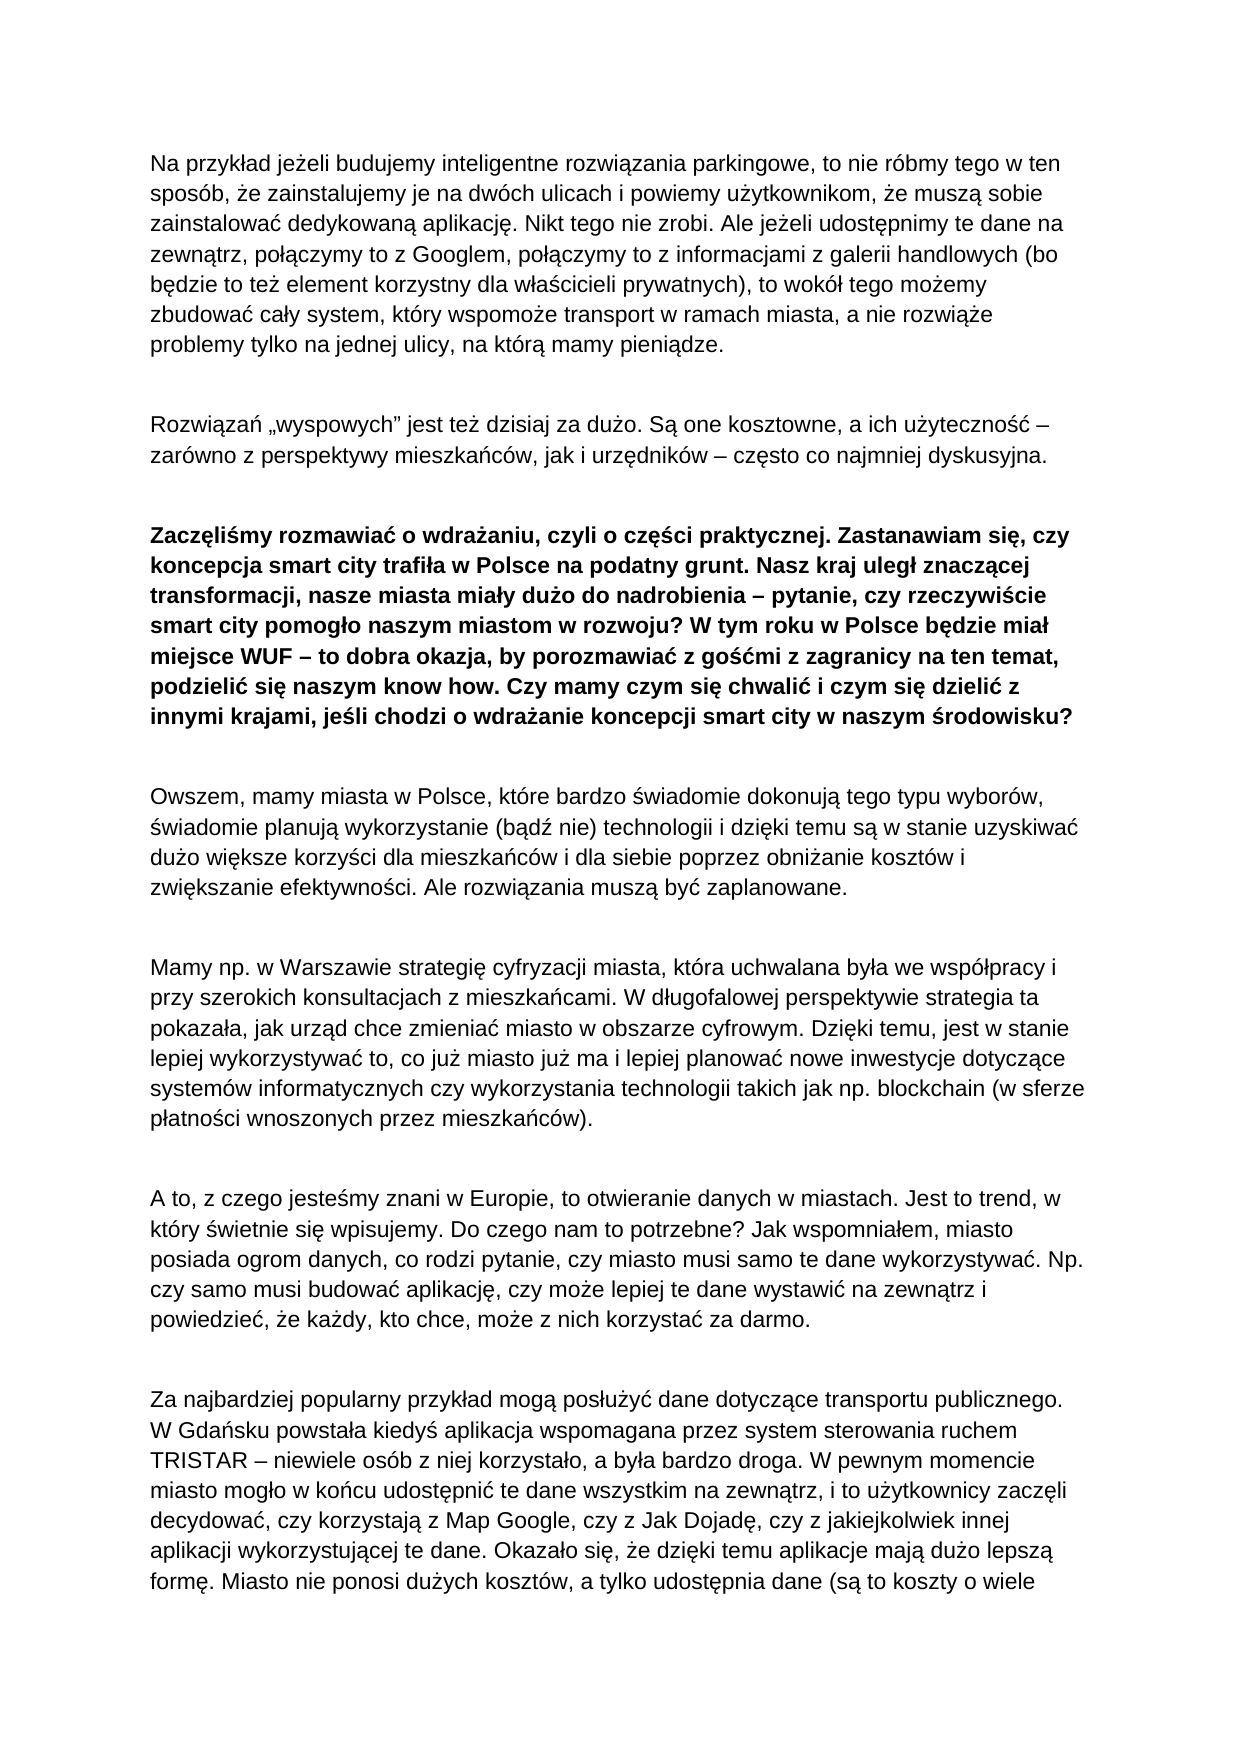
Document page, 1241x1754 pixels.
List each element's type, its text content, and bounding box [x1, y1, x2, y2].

text A to, z czego jesteśmy znani w Europie, to otwieranie danych w miastach. Jest to trend, w który świetnie się wpisujemy. Do czego nam to potrzebne? Jak wspomniałem, miasto posiada ogrom danych, co rodzi pytanie, czy miasto musi samo te dane wykorzystywać. Np. czy samo musi budować aplikację, czy może lepiej te dane wystawić na zewnątrz i powiedzieć, że każdy, kto chce, może z nich korzystać za darmo. [150, 1185, 1091, 1333]
text Na przykład jeżeli budujemy inteligentne rozwiązania parkingowe, to nie róbmy tego w ten sposób, że zainstalujemy je na dwóch ulicach i powiemy użytkownikom, że muszą sobie zainstalować dedykowaną aplikację. Nikt tego nie zrobi. Ale jeżeli udostępnimy te dane na zewnątrz, połączymy to z Googlem, połączymy to z informacjami z galerii handlowych (bo będzie to też element korzystny dla właścicieli prywatnych), to wokół tego możemy zbudować cały system, który wspomoże transport w ramach miasta, a nie rozwiąże problemy tylko na jednej ulicy, na którą mamy pieniądze. [150, 150, 1091, 358]
text Za najbardziej popularny przykład mogą posłużyć dane dotyczące transportu publicznego. W Gdańsku powstała kiedyś aplikacja wspomagana przez system sterowania ruchem TRISTAR – niewiele osób z niej korzystało, a była bardzo droga. W pewnym momencie miasto mogło w końcu udostępnić te dane wszystkim na zewnątrz, i to użytkownicy zaczęli decydować, czy korzystają z Map Google, czy z Jak Dojadę, czy z jakiejkolwiek innej aplikacji wykorzystującej te dane. Okazało się, że dzięki temu aplikacje mają dużo lepszą formę. Miasto nie ponosi dużych kosztów, a tylko udostępnia dane (są to koszty o wiele [150, 1386, 1091, 1594]
text Mamy np. w Warszawie strategię cyfryzacji miasta, która uchwalana była we współpracy i przy szerokich konsultacjach z mieszkańcami. W długofalowej perspektywie strategia ta pokazała, jak urząd chce zmieniać miasto w obszarze cyfrowym. Dzięki temu, jest w stanie lepiej wykorzystywać to, co już miasto już ma i lepiej planować nowe inwestycje dotyczące systemów informatycznych czy wykorzystania technologii takich jak np. blockchain (w sferze płatności wnoszonych przez mieszkańców). [150, 954, 1091, 1132]
text Rozwiązań „wyspowych” jest też dzisiaj za dużo. Są one kosztowne, a ich użyteczność – zarówno z perspektywy mieszkańców, jak i urzędników – często co najmniej dyskusyjna. [150, 411, 1091, 468]
text Owszem, mamy miasta w Polsce, które bardzo świadomie dokonują tego typu wyborów, świadomie planują wykorzystanie (bądź nie) technologii i dzięki temu są w stanie uzyskiwać dużo większe korzyści dla mieszkańców i dla siebie poprzez obniżanie kosztów i zwiększanie efektywności. Ale rozwiązania muszą być zaplanowane. [150, 783, 1091, 900]
text Zaczęliśmy rozmawiać o wdrażaniu, czyli o części praktycznej. Zastanawiam się, czy koncepcja smart city trafiła w Polsce na podatny grunt. Nasz kraj uległ znaczącej transformacji, nasze miasta miały dużo do nadrobienia – pytanie, czy rzeczywiście smart city pomogło naszym miastom w rozwoju? W tym roku w Polsce będzie miał miejsce WUF – to dobra okazja, by porozmawiać z gośćmi z zagranicy na ten temat, podzielić się naszym know how. Czy mamy czym się chwalić i czym się dzielić z innymi krajami, jeśli chodzi o wdrażanie koncepcji smart city w naszym środowisku? [150, 522, 1091, 729]
